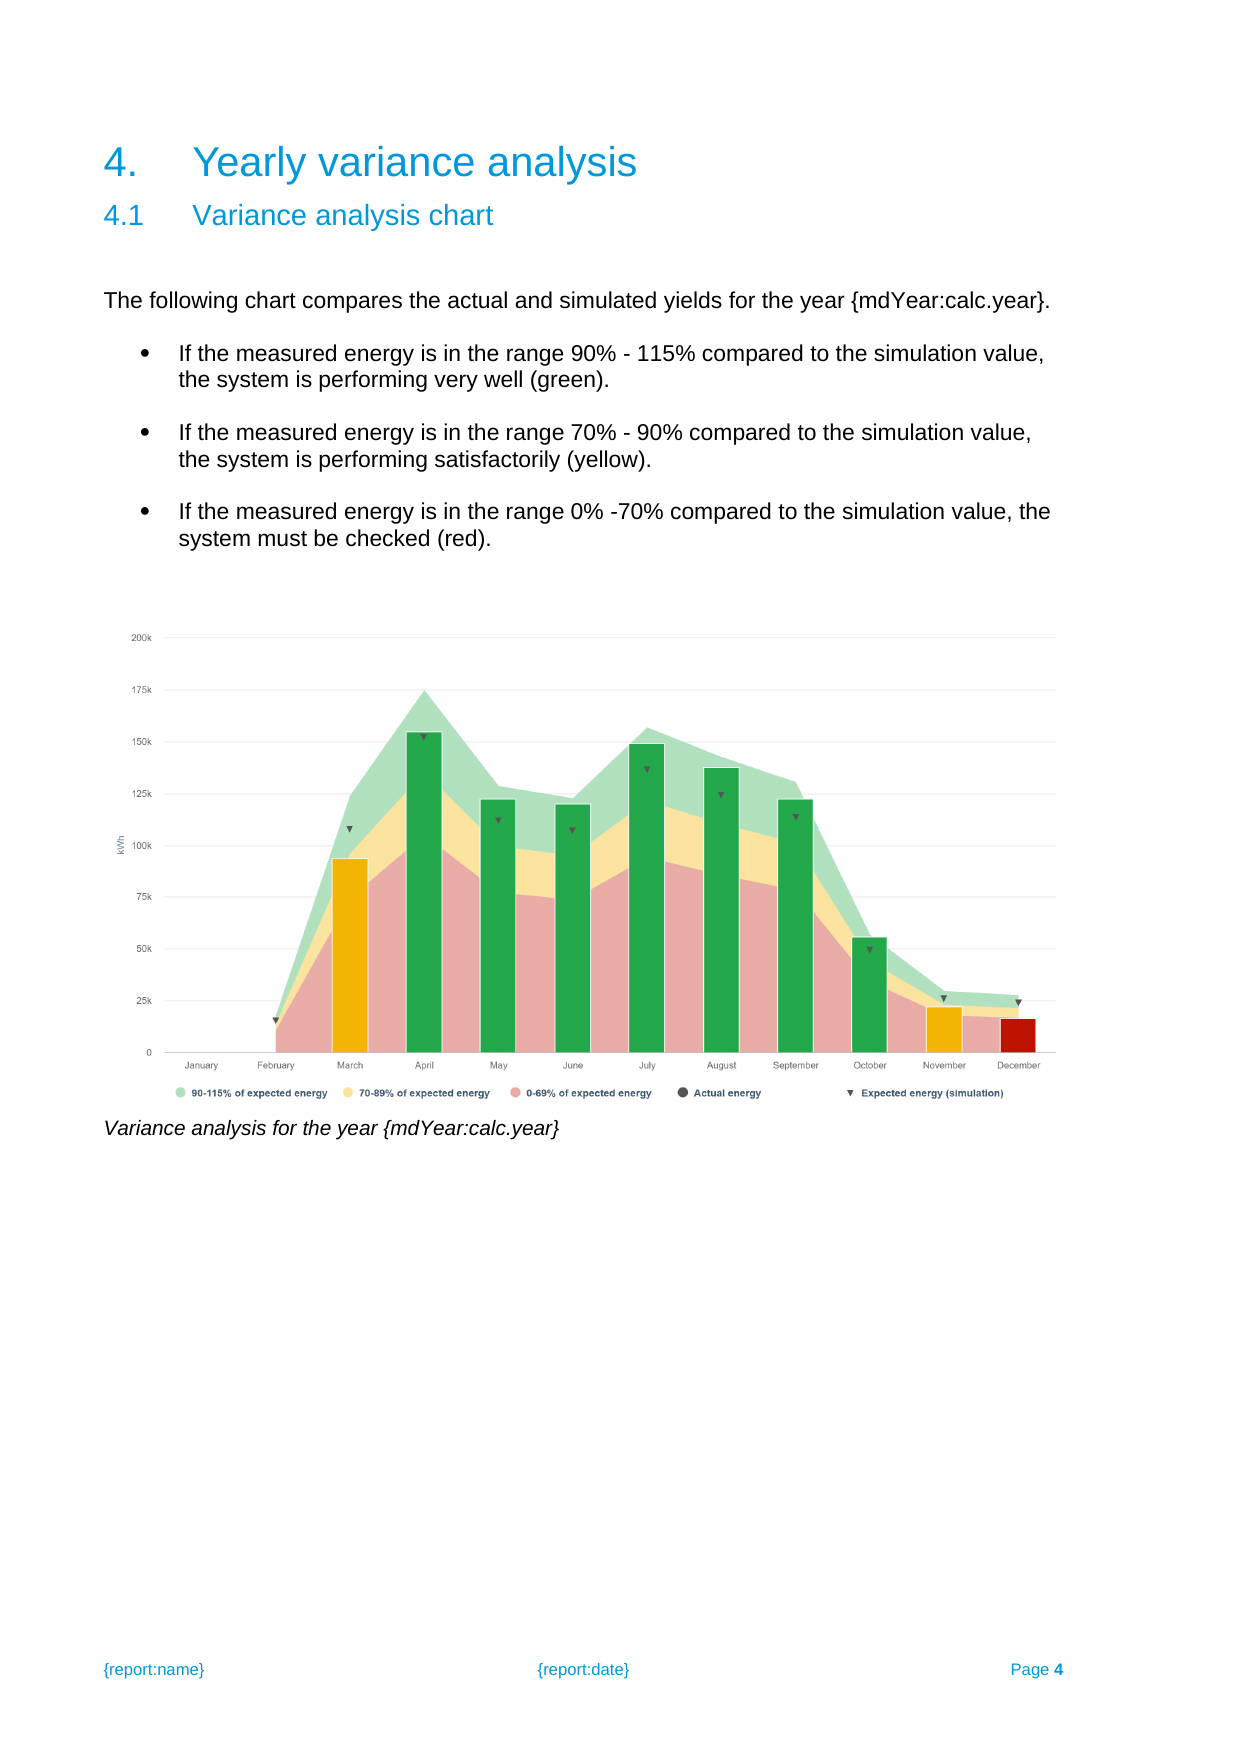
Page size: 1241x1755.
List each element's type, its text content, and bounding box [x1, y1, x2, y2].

text Variance analysis for the year {mdYear:calc.year} [103, 1116, 1063, 1139]
subtitle Yearly variance analysis [103, 138, 1063, 186]
picture [103, 630, 1064, 1116]
list If the measured energy is in the range 0% -70% compared to the simulation value, the system must be checked (red). [141, 498, 1063, 551]
subtitle Variance analysis chart [103, 198, 1063, 232]
text The following chart compares the actual and simulated yields for the year {mdYear:calc.year}. [103, 287, 1063, 314]
list If the measured energy is in the range 70% - 90% compared to the simulation value, the system is performing satisfactorily (yellow). [141, 419, 1063, 472]
list If the measured energy is in the range 90% - 115% compared to the simulation value, the system is performing very well (green). [141, 340, 1063, 393]
